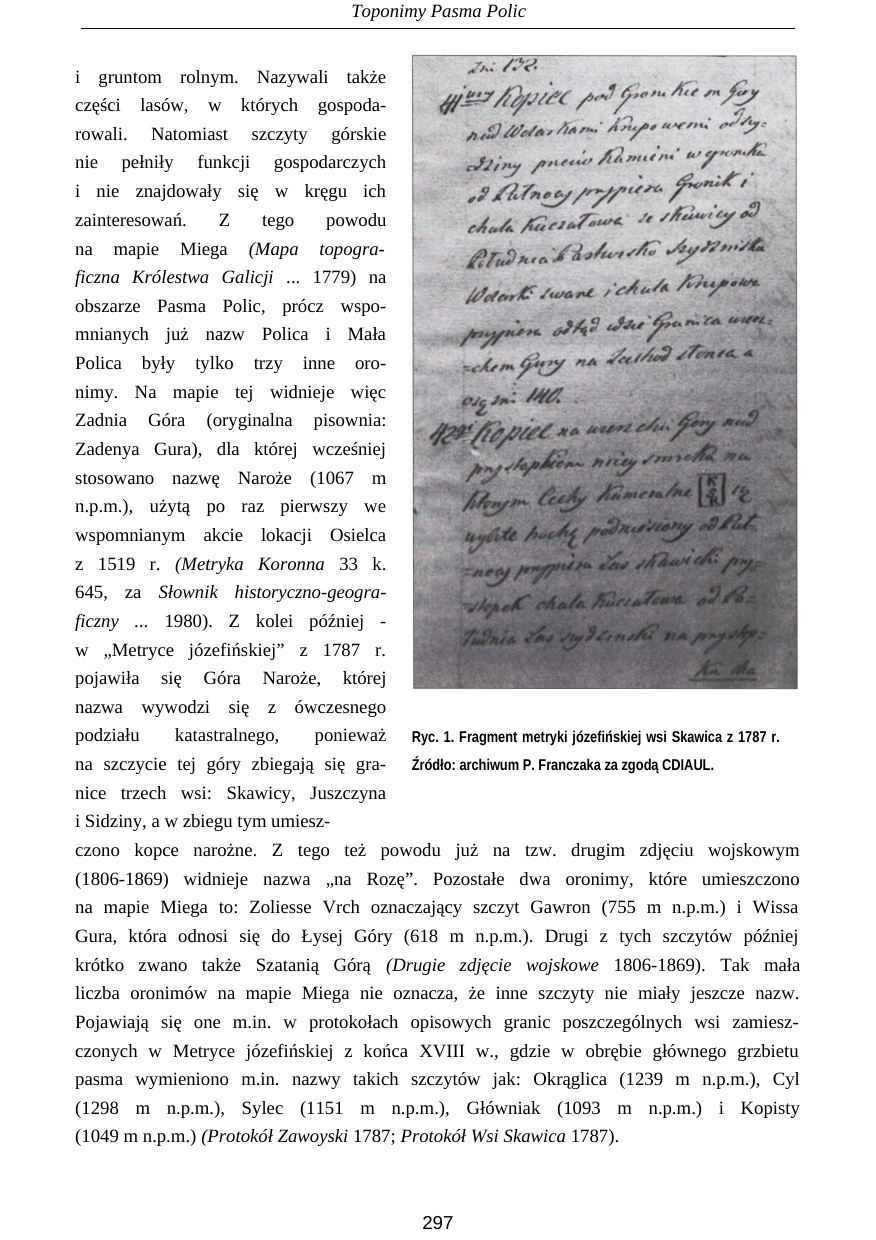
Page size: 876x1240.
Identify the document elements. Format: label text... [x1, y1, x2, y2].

text 297 [74, 1212, 801, 1234]
text Ryc. 1. Fragment metryki józefińskiej wsi Skawica z 1787 r. Źródło: archiwum P. Franczaka za zgodą CDIAUL. [412, 727, 781, 773]
text czono kopce narożne. Z tego też powodu już na tzw. drugim zdjęciu wojskowym (1806-1869) widnieje nazwa „na Rozę”. Pozostałe dwa oronimy, które umieszczono na mapie Miega to: Zoliesse Vrch oznaczający szczyt Gawron (755 m n.p.m.) i Wissa Gura, która odnosi się do Łysej Góry (618 m n.p.m.). Drugi z tych szczytów później krótko zwano także Szatanią Górą (Drugie zdjęcie wojskowe 1806-1869). Tak mała liczba oronimów na mapie Miega nie oznacza, że inne szczyty nie miały jeszcze nazw. Pojawiają się one m.in. w protokołach opisowych granic poszczególnych wsi zamiesz- czonych w Metryce józefińskiej z końca XVIII w., gdzie w obrębie głównego grzbietu pasma wymieniono m.in. nazwy takich szczytów jak: Okrąglica (1239 m n.p.m.), Cyl (1298 m n.p.m.), Sylec (1151 m n.p.m.), Główniak (1093 m n.p.m.) i Kopisty (1049 m n.p.m.) (Protokół Zawoyski 1787; Protokół Wsi Skawica 1787). [75, 839, 800, 1147]
text i gruntom rolnym. Nazywali także części lasów, w których gospoda- rowali. Natomiast szczyty górskie nie pełniły funkcji gospodarczych i nie znajdowały się w kręgu ich zainteresowań. Z tego powodu na mapie Miega (Mapa topogra- ficzna Królestwa Galicji ... 1779) na obszarze Pasma Polic, prócz wspo- mnianych już nazw Polica i Mała Polica były tylko trzy inne oro- nimy. Na mapie tej widnieje więc Zadnia Góra (oryginalna pisownia: Zadenya Gura), dla której wcześniej stosowano nazwę Naroże (1067 m n.p.m.), użytą po raz pierwszy we wspomnianym akcie lokacji Osielca z 1519 r. (Metryka Koronna 33 k. 645, za Słownik historyczno-geogra- ficzny ... 1980). Z kolei później - w „Metryce józefińskiej” z 1787 r. pojawiła się Góra Naroże, której nazwa wywodzi się z ówczesnego podziału katastralnego, ponieważ na szczycie tej góry zbiegają się gra- nice trzech wsi: Skawicy, Juszczyna i Sidziny, a w zbiegu tym umiesz- [75, 66, 386, 832]
picture [404, 44, 802, 713]
text Toponimy Pasma Polic [351, 0, 528, 22]
